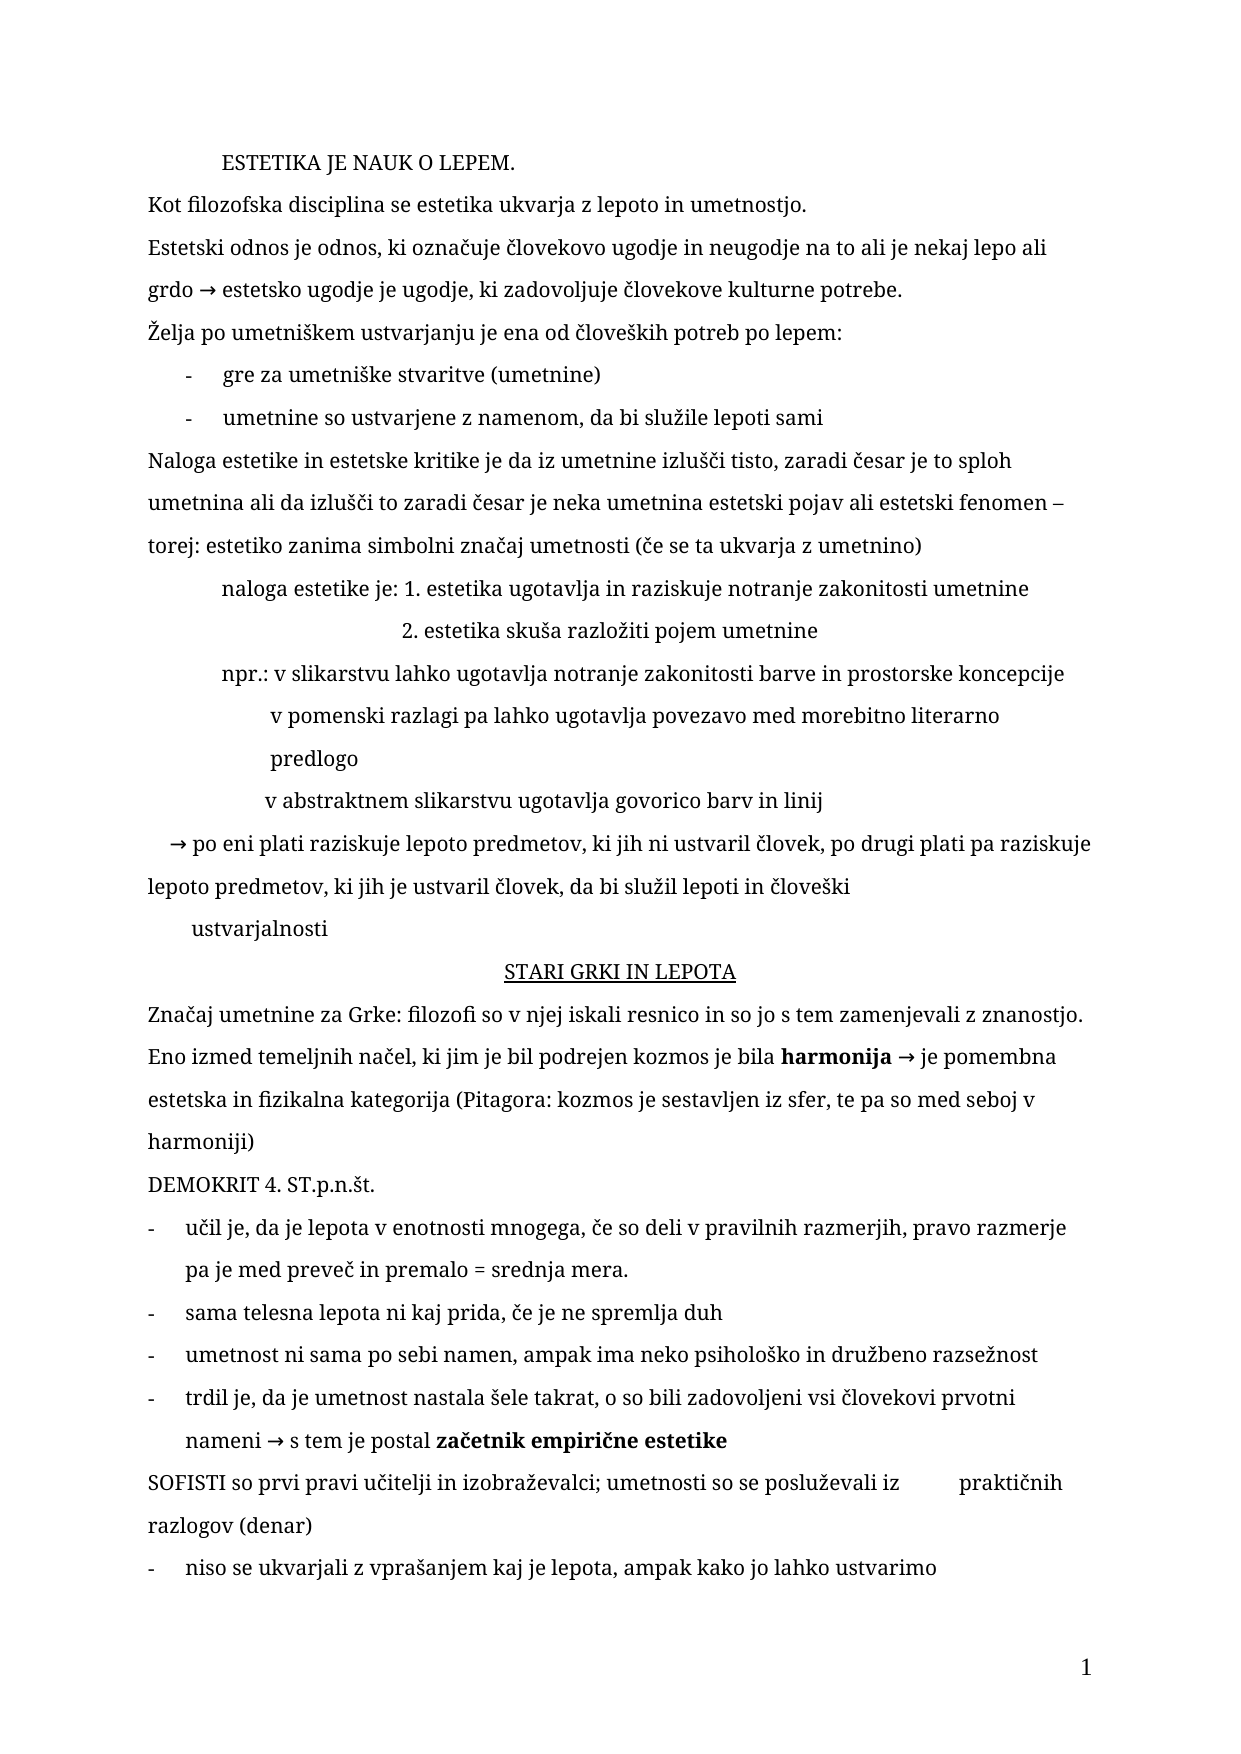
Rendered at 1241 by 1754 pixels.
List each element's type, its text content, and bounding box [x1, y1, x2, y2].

text Kot filozofska disciplina se estetika ukvarja z lepoto in umetnostjo. [148, 190, 1093, 219]
text v pomenski razlagi pa lahko ugotavlja povezavo med morebitno literarno [148, 701, 1093, 730]
text Značaj umetnine za Grke: filozofi so v njej iskali resnico in so jo s tem zamenjevali z znanostjo. [148, 1000, 1093, 1028]
text Estetski odnos je odnos, ki označuje človekovo ugodje in neugodje na to ali je nekaj lepo ali grdo → estetsko ugodje je ugodje, ki zadovoljuje človekove kulturne potrebe. [148, 233, 1093, 304]
list niso se ukvarjali z vprašanjem kaj je lepota, ampak kako jo lahko ustvarimo [148, 1553, 1093, 1582]
list trdil je, da je umetnost nastala šele takrat, o so bili zadovoljeni vsi človekovi prvotni nameni → s tem je postal začetnik empirične estetike [148, 1383, 1093, 1454]
text v abstraktnem slikarstvu ugotavlja govorico barv in linij [148, 787, 1093, 815]
text npr.: v slikarstvu lahko ugotavlja notranje zakonitosti barve in prostorske koncepcije [148, 659, 1093, 687]
text Naloga estetike in estetske kritike je da iz umetnine izlušči tisto, zaradi česar je to sploh umetnina ali da izlušči to zaradi česar je neka umetnina estetski pojav ali estetski fenomen – torej: estetiko zanima simbolni značaj umetnosti (če se ta ukvarja z umetnino) [148, 446, 1093, 559]
text STARI GRKI IN LEPOTA [148, 957, 1093, 986]
text ustvarjalnosti [148, 914, 1093, 943]
text ESTETIKA JE NAUK O LEPEM. [148, 148, 1093, 176]
text predlogo [148, 744, 1093, 772]
text → po eni plati raziskuje lepoto predmetov, ki jih ni ustvaril človek, po drugi plati pa raziskuje lepoto predmetov, ki jih je ustvaril človek, da bi služil lepoti in človeški [148, 829, 1093, 900]
list umetnost ni sama po sebi namen, ampak ima neko psihološko in družbeno razsežnost [148, 1341, 1093, 1369]
text SOFISTI so prvi pravi učitelji in izobraževalci; umetnosti so se posluževali iz praktičnih razlogov (denar) [148, 1468, 1093, 1539]
list umetnine so ustvarjene z namenom, da bi služile lepoti sami [185, 403, 1093, 432]
text 2. estetika skuša razložiti pojem umetnine [148, 616, 1093, 645]
text Eno izmed temeljnih načel, ki jim je bil podrejen kozmos je bila harmonija → je pomembna estetska in fizikalna kategorija (Pitagora: kozmos je sestavljen iz sfer, te pa so med seboj v harmoniji) [148, 1042, 1093, 1156]
list gre za umetniške stvaritve (umetnine) [185, 361, 1093, 389]
list učil je, da je lepota v enotnosti mnogega, če so deli v pravilnih razmerjih, pravo razmerje pa je med preveč in premalo = srednja mera. [148, 1213, 1093, 1284]
list sama telesna lepota ni kaj prida, če je ne spremlja duh [148, 1298, 1093, 1326]
text Želja po umetniškem ustvarjanju je ena od človeških potreb po lepem: [148, 318, 1093, 346]
text naloga estetike je: 1. estetika ugotavlja in raziskuje notranje zakonitosti umetnine [148, 574, 1093, 602]
text DEMOKRIT 4. ST.p.n.št. [148, 1170, 1093, 1198]
